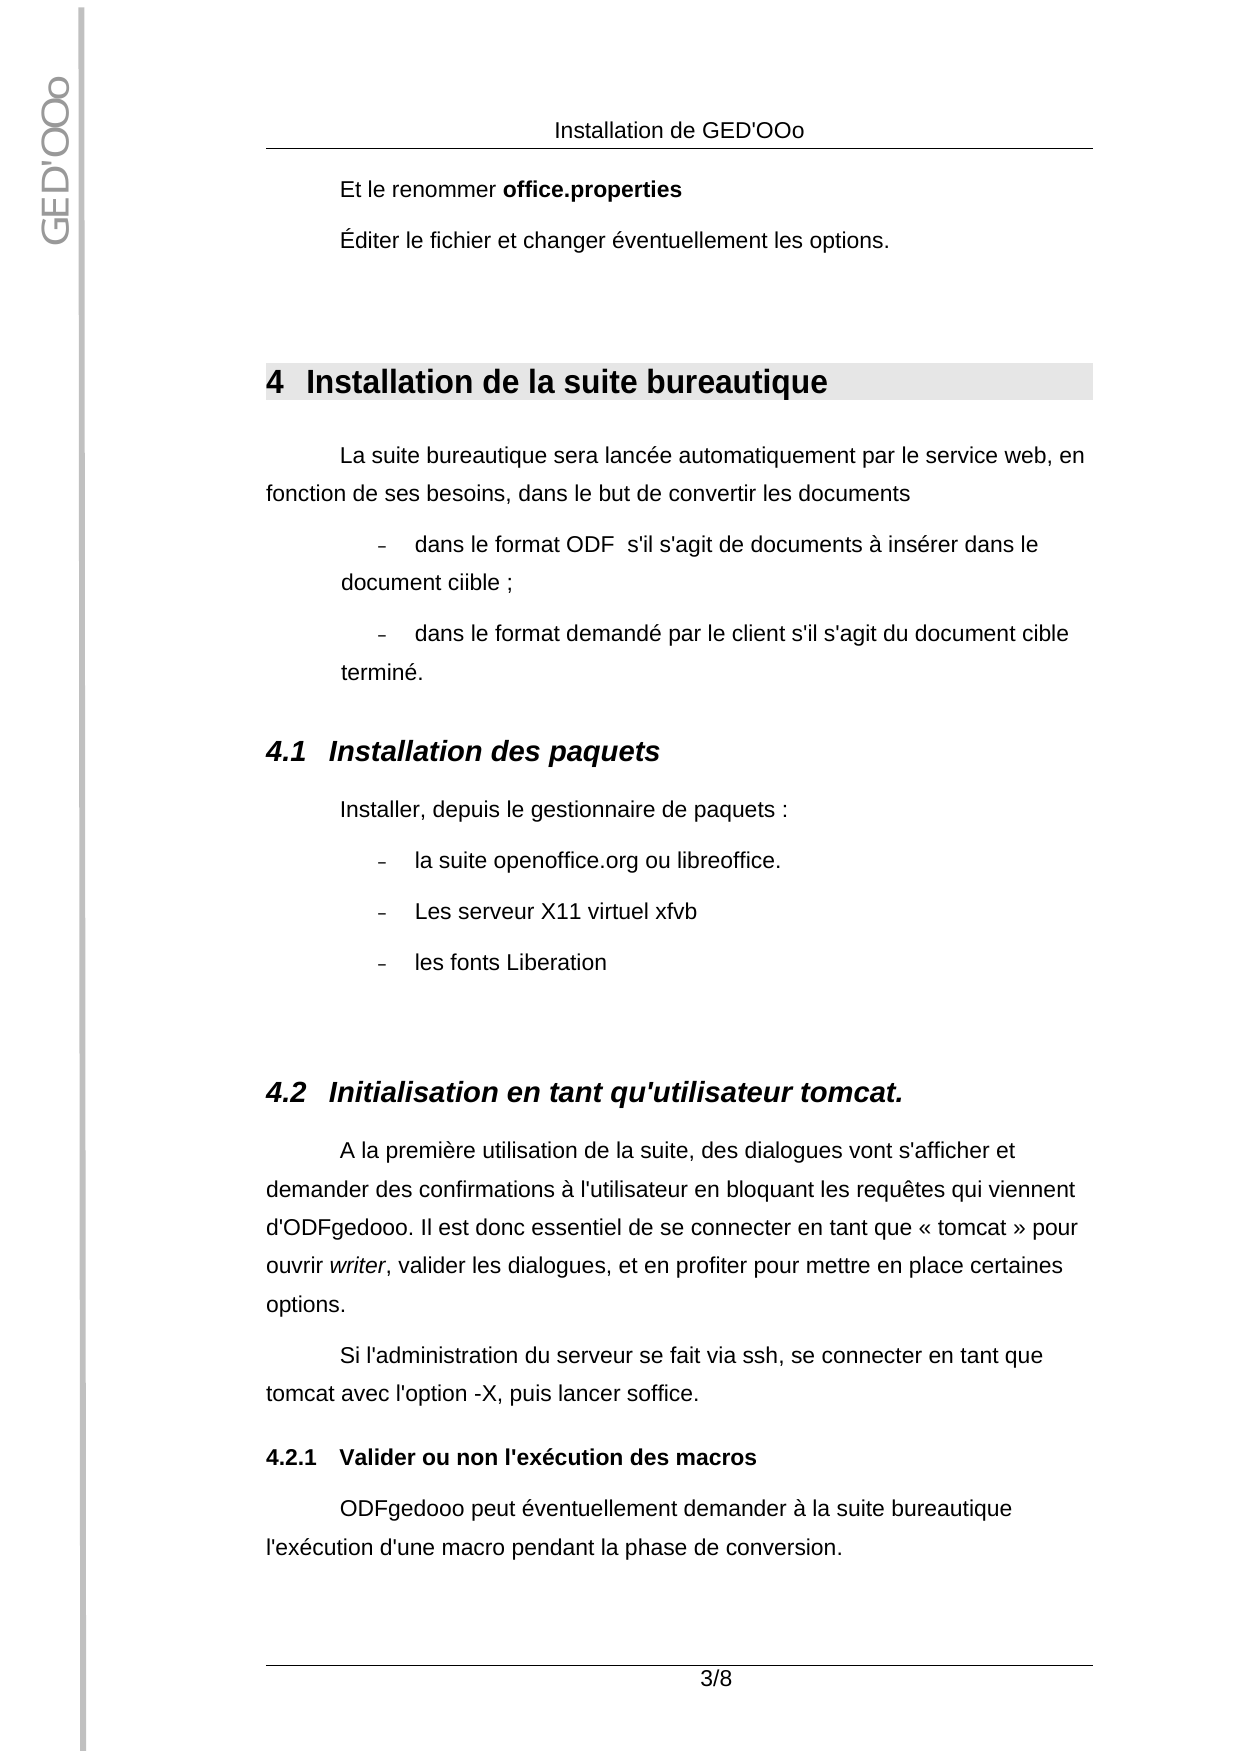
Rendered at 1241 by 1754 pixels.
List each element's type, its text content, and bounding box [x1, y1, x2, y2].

list les fonts Liberation [303, 949, 1093, 975]
text ODFgedooo peut éventuellement demander à la suite bureautique l'exécution d'une macro pendant la phase de conversion. [266, 1496, 1093, 1560]
subtitle Initialisation en tant qu'utilisateur tomcat. [266, 1076, 1093, 1109]
text A la première utilisation de la suite, des dialogues vont s'afficher et demander des confirmations à l'utilisateur en bloquant les requêtes qui viennent d'ODFgedooo. Il est donc essentiel de se connecter en tant que « tomcat » pour ouvrir writer, valider les dialogues, et en profiter pour mettre en place certaines options. [266, 1138, 1093, 1317]
text La suite bureautique sera lancée automatiquement par le service web, en fonction de ses besoins, dans le but de convertir les documents [266, 442, 1093, 506]
subtitle Installation des paquets [266, 735, 1093, 768]
text Et le renommer office.properties [266, 177, 1093, 203]
text Installer, depuis le gestionnaire de paquets : [266, 797, 1093, 822]
subtitle Valider ou non l'exécution des macros [266, 1445, 1093, 1471]
list la suite openoffice.org ou libreoffice. [303, 848, 1093, 873]
list dans le format demandé par le client s'il s'agit du document cible terminé. [303, 621, 1093, 685]
text Si l'administration du serveur se fait via ssh, se connecter en tant que tomcat avec l'option -X, puis lancer soffice. [266, 1342, 1093, 1407]
text Éditer le fichier et changer éventuellement les options. [266, 228, 1093, 254]
list Les serveur X11 virtuel xfvb [303, 899, 1093, 924]
subtitle Installation de la suite bureautique [266, 363, 1093, 400]
list dans le format ODF s'il s'agit de documents à insérer dans le document ciible ; [303, 532, 1093, 596]
